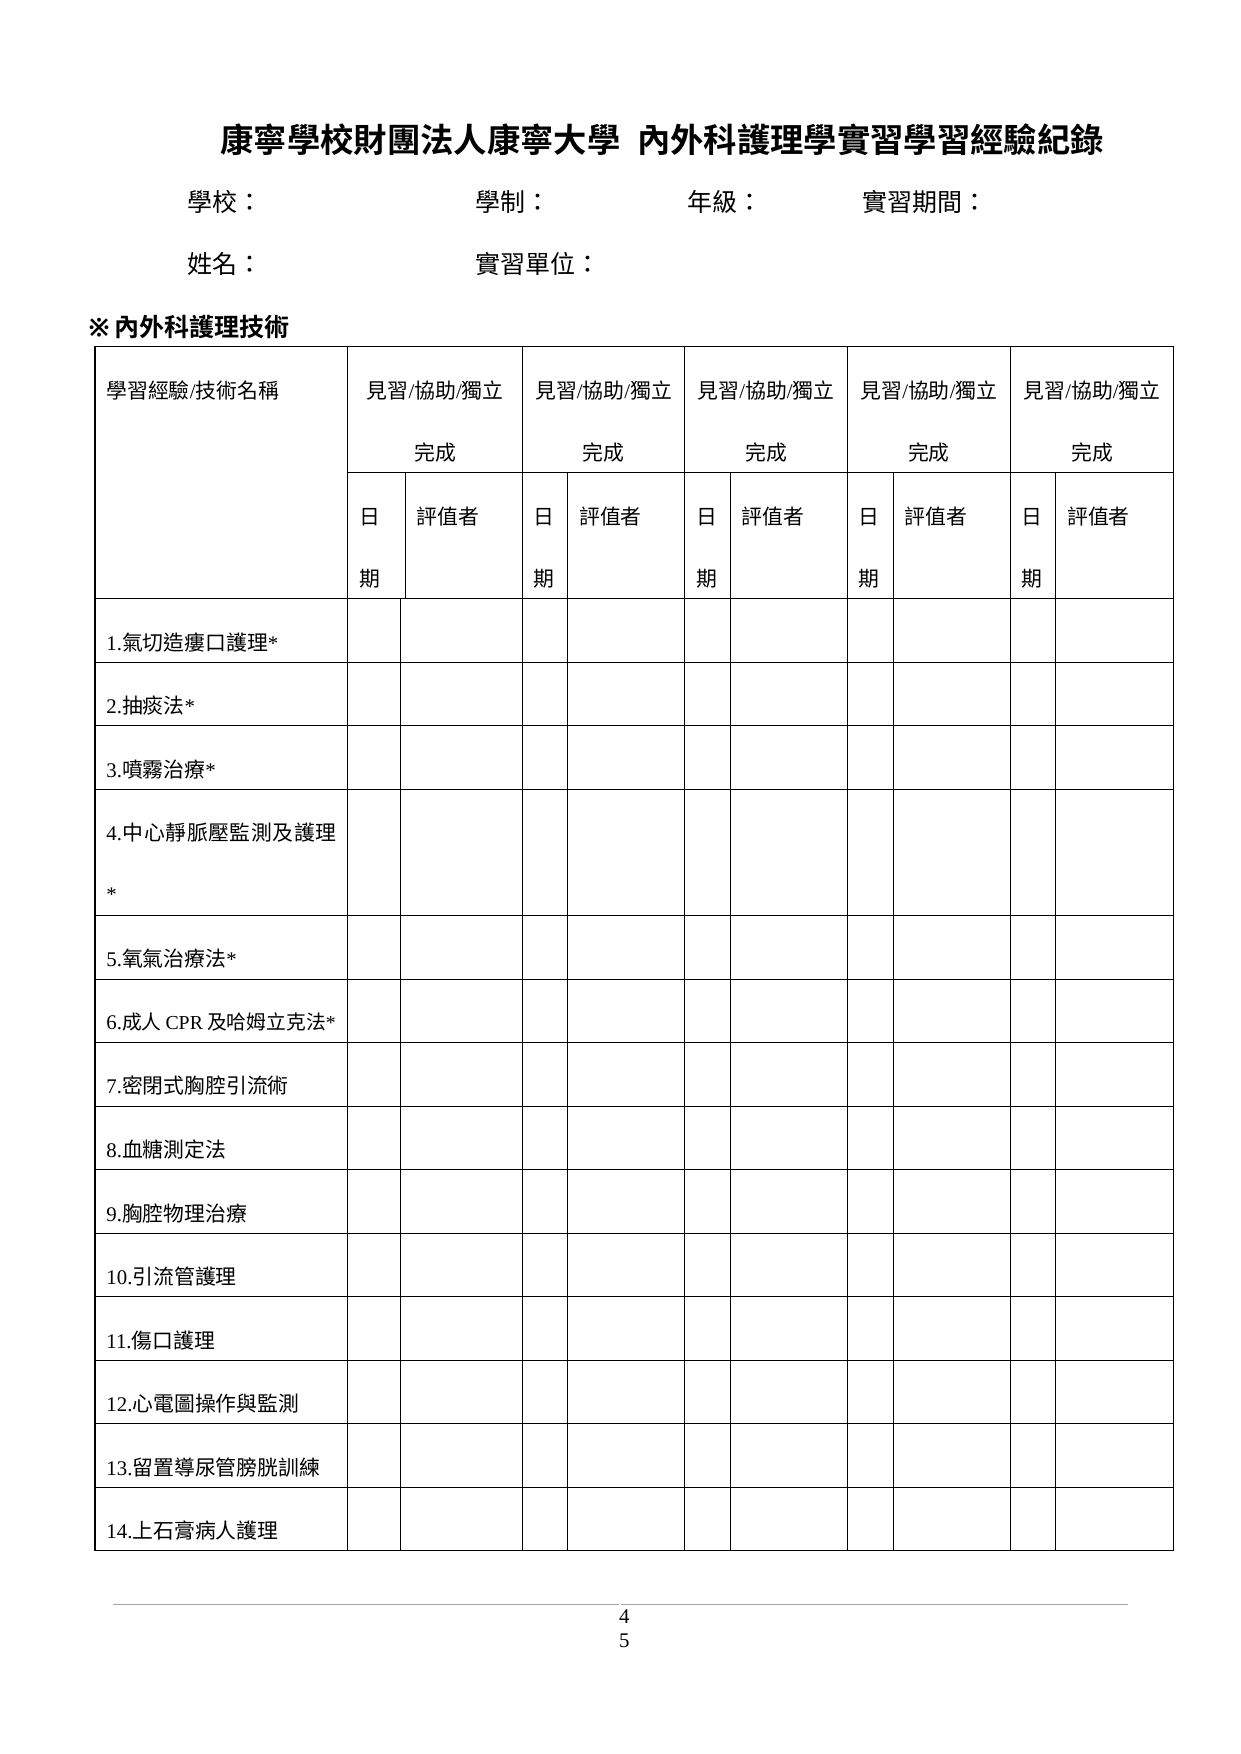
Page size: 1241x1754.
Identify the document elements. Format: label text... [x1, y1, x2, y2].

table_cell [1056, 1488, 1173, 1550]
table_cell [523, 1234, 567, 1296]
table_cell [848, 726, 893, 789]
text 康寧學校財團法人康寧大學 內外科護理學實習學習經驗紀錄 [187, 96, 1137, 159]
table_cell [685, 599, 730, 662]
table_cell [894, 1170, 1010, 1233]
table_cell 日期 [685, 473, 730, 598]
table_cell [1011, 1361, 1055, 1423]
table_cell [685, 1488, 730, 1550]
table_cell [685, 980, 730, 1042]
text 學校： 學制： 年級： 實習期間： [187, 159, 1137, 221]
table_cell [523, 1361, 567, 1423]
table_cell [568, 1297, 684, 1360]
table_cell [401, 1107, 522, 1169]
table_header 學習經驗/技術名稱 [96, 347, 347, 598]
table_cell [894, 663, 1010, 725]
table_cell 日期 [348, 473, 405, 598]
table_cell [731, 663, 847, 725]
table_cell [568, 916, 684, 978]
table_cell [1011, 1107, 1055, 1169]
table_cell [894, 1297, 1010, 1360]
table_cell [848, 1361, 893, 1423]
table_cell [894, 980, 1010, 1042]
table_cell [348, 1043, 400, 1106]
table_cell 評值者 [1056, 473, 1173, 598]
table_cell [523, 1043, 567, 1106]
table_cell [523, 599, 567, 662]
table_cell [1011, 1297, 1055, 1360]
table_cell [1056, 1361, 1173, 1423]
table_cell [568, 1488, 684, 1550]
table_cell [348, 980, 400, 1042]
table_cell 6.成人CPR及哈姆立克法* [96, 980, 347, 1042]
table_cell [731, 1488, 847, 1550]
table_cell 8.血糖測定法 [96, 1107, 347, 1169]
table_cell [568, 980, 684, 1042]
table_cell [401, 1361, 522, 1423]
table_cell [685, 1107, 730, 1169]
table_cell 日期 [523, 473, 567, 598]
table_cell 3.噴霧治療* [96, 726, 347, 789]
table_cell [568, 1170, 684, 1233]
table_cell 7.密閉式胸腔引流術 [96, 1043, 347, 1106]
table_cell [848, 1488, 893, 1550]
table_cell [568, 726, 684, 789]
table_cell [523, 1424, 567, 1487]
table_header 見習/協助/獨立完成 [348, 347, 522, 472]
table_cell [568, 1043, 684, 1106]
table_cell [1011, 1234, 1055, 1296]
table_cell [568, 599, 684, 662]
table_cell [685, 916, 730, 978]
table_cell 12.心電圖操作與監測 [96, 1361, 347, 1423]
table_cell [848, 1234, 893, 1296]
table_cell [1056, 1043, 1173, 1106]
table_cell [1056, 599, 1173, 662]
table_cell [401, 916, 522, 978]
table_cell 日期 [848, 473, 893, 598]
table_cell [1056, 663, 1173, 725]
table_cell [348, 1424, 400, 1487]
table_cell 5.氧氣治療法* [96, 916, 347, 978]
table_cell [685, 663, 730, 725]
table_cell [848, 1043, 893, 1106]
table_cell 13.留置導尿管膀胱訓練 [96, 1424, 347, 1487]
table_cell [731, 1107, 847, 1169]
table_cell [731, 790, 847, 915]
table_cell [685, 1424, 730, 1487]
table_cell [523, 1170, 567, 1233]
table_cell 評值者 [731, 473, 847, 598]
table_cell [401, 1043, 522, 1106]
table_header 見習/協助/獨立完成 [523, 347, 684, 472]
table_cell [401, 1488, 522, 1550]
table_cell 1.氣切造瘻口護理* [96, 599, 347, 662]
table_cell [894, 916, 1010, 978]
text ※內外科護理技術 [84, 284, 1137, 346]
table_cell [568, 1424, 684, 1487]
table_cell 評值者 [568, 473, 684, 598]
table_cell [401, 1297, 522, 1360]
table_cell [848, 980, 893, 1042]
table_cell [848, 790, 893, 915]
table_cell [731, 726, 847, 789]
table_cell [848, 1107, 893, 1169]
table_header 見習/協助/獨立完成 [685, 347, 847, 472]
table_cell 10.引流管護理 [96, 1234, 347, 1296]
table_cell [1056, 1234, 1173, 1296]
table_cell [348, 790, 400, 915]
table_cell [568, 1234, 684, 1296]
table_cell [1056, 1424, 1173, 1487]
text 姓名： 實習單位： [187, 221, 1137, 284]
table_cell [731, 1361, 847, 1423]
table_cell [1056, 790, 1173, 915]
table_cell [401, 726, 522, 789]
table_cell [568, 1107, 684, 1169]
table_cell [848, 1424, 893, 1487]
table_cell 評值者 [894, 473, 1010, 598]
table_cell [894, 1107, 1010, 1169]
table_cell [523, 663, 567, 725]
table_cell [685, 1043, 730, 1106]
table_cell [568, 1361, 684, 1423]
table_cell [523, 916, 567, 978]
table_cell [348, 1297, 400, 1360]
table_cell [1011, 1488, 1055, 1550]
table_cell [731, 1297, 847, 1360]
table_cell [1011, 663, 1055, 725]
table_cell [848, 916, 893, 978]
table_cell [685, 1170, 730, 1233]
table_cell [685, 1297, 730, 1360]
table_cell [401, 980, 522, 1042]
table_cell [401, 1424, 522, 1487]
table_cell [568, 663, 684, 725]
table_cell [348, 1361, 400, 1423]
table_cell [894, 790, 1010, 915]
table_cell [1011, 726, 1055, 789]
table_cell [894, 726, 1010, 789]
table_cell [685, 1361, 730, 1423]
table_cell [894, 599, 1010, 662]
table_cell 日期 [1011, 473, 1055, 598]
table_cell [848, 663, 893, 725]
table_cell 4.中心靜脈壓監測及護理* [96, 790, 347, 915]
table_cell [348, 916, 400, 978]
table_cell [731, 599, 847, 662]
table_cell [523, 1297, 567, 1360]
table_cell [731, 916, 847, 978]
table_cell [685, 726, 730, 789]
table_cell [731, 980, 847, 1042]
table_cell [848, 1297, 893, 1360]
table_cell [1056, 726, 1173, 789]
table_cell [401, 1234, 522, 1296]
table_cell 14.上石膏病人護理 [96, 1488, 347, 1550]
table_cell [401, 1170, 522, 1233]
table_cell [1011, 980, 1055, 1042]
table_cell [1056, 916, 1173, 978]
table_header 見習/協助/獨立完成 [1011, 347, 1173, 472]
table_cell [523, 726, 567, 789]
table_cell [523, 1488, 567, 1550]
table_cell [401, 599, 522, 662]
table_cell [401, 790, 522, 915]
table_cell [523, 790, 567, 915]
table_cell [848, 1170, 893, 1233]
table_cell [894, 1043, 1010, 1106]
table_cell [523, 980, 567, 1042]
table_cell [894, 1424, 1010, 1487]
table_cell [894, 1488, 1010, 1550]
table_cell [1011, 1043, 1055, 1106]
table_cell [1011, 1170, 1055, 1233]
table_cell [348, 663, 400, 725]
table_cell 11.傷口護理 [96, 1297, 347, 1360]
table_cell [348, 1107, 400, 1169]
table_cell [1011, 790, 1055, 915]
table_cell [1011, 916, 1055, 978]
table_cell [685, 1234, 730, 1296]
table_header 見習/協助/獨立完成 [848, 347, 1010, 472]
table_cell [731, 1234, 847, 1296]
table_cell [731, 1170, 847, 1233]
table_cell [348, 726, 400, 789]
table_cell [348, 1170, 400, 1233]
table_cell 2.抽痰法* [96, 663, 347, 725]
table_cell [568, 790, 684, 915]
table_cell [1056, 1297, 1173, 1360]
table_cell [1056, 980, 1173, 1042]
table_cell [1011, 599, 1055, 662]
table_cell [848, 599, 893, 662]
table_cell 9.胸腔物理治療 [96, 1170, 347, 1233]
table_cell [894, 1361, 1010, 1423]
table_cell [731, 1043, 847, 1106]
table_cell [731, 1424, 847, 1487]
table_cell [1056, 1107, 1173, 1169]
table_cell [348, 599, 400, 662]
table_cell [523, 1107, 567, 1169]
table_cell [1011, 1424, 1055, 1487]
table_cell [348, 1234, 400, 1296]
table_cell [894, 1234, 1010, 1296]
table_cell [685, 790, 730, 915]
table_cell [348, 1488, 400, 1550]
table_cell [1056, 1170, 1173, 1233]
table_cell 評值者 [406, 473, 522, 598]
table_cell [401, 663, 522, 725]
